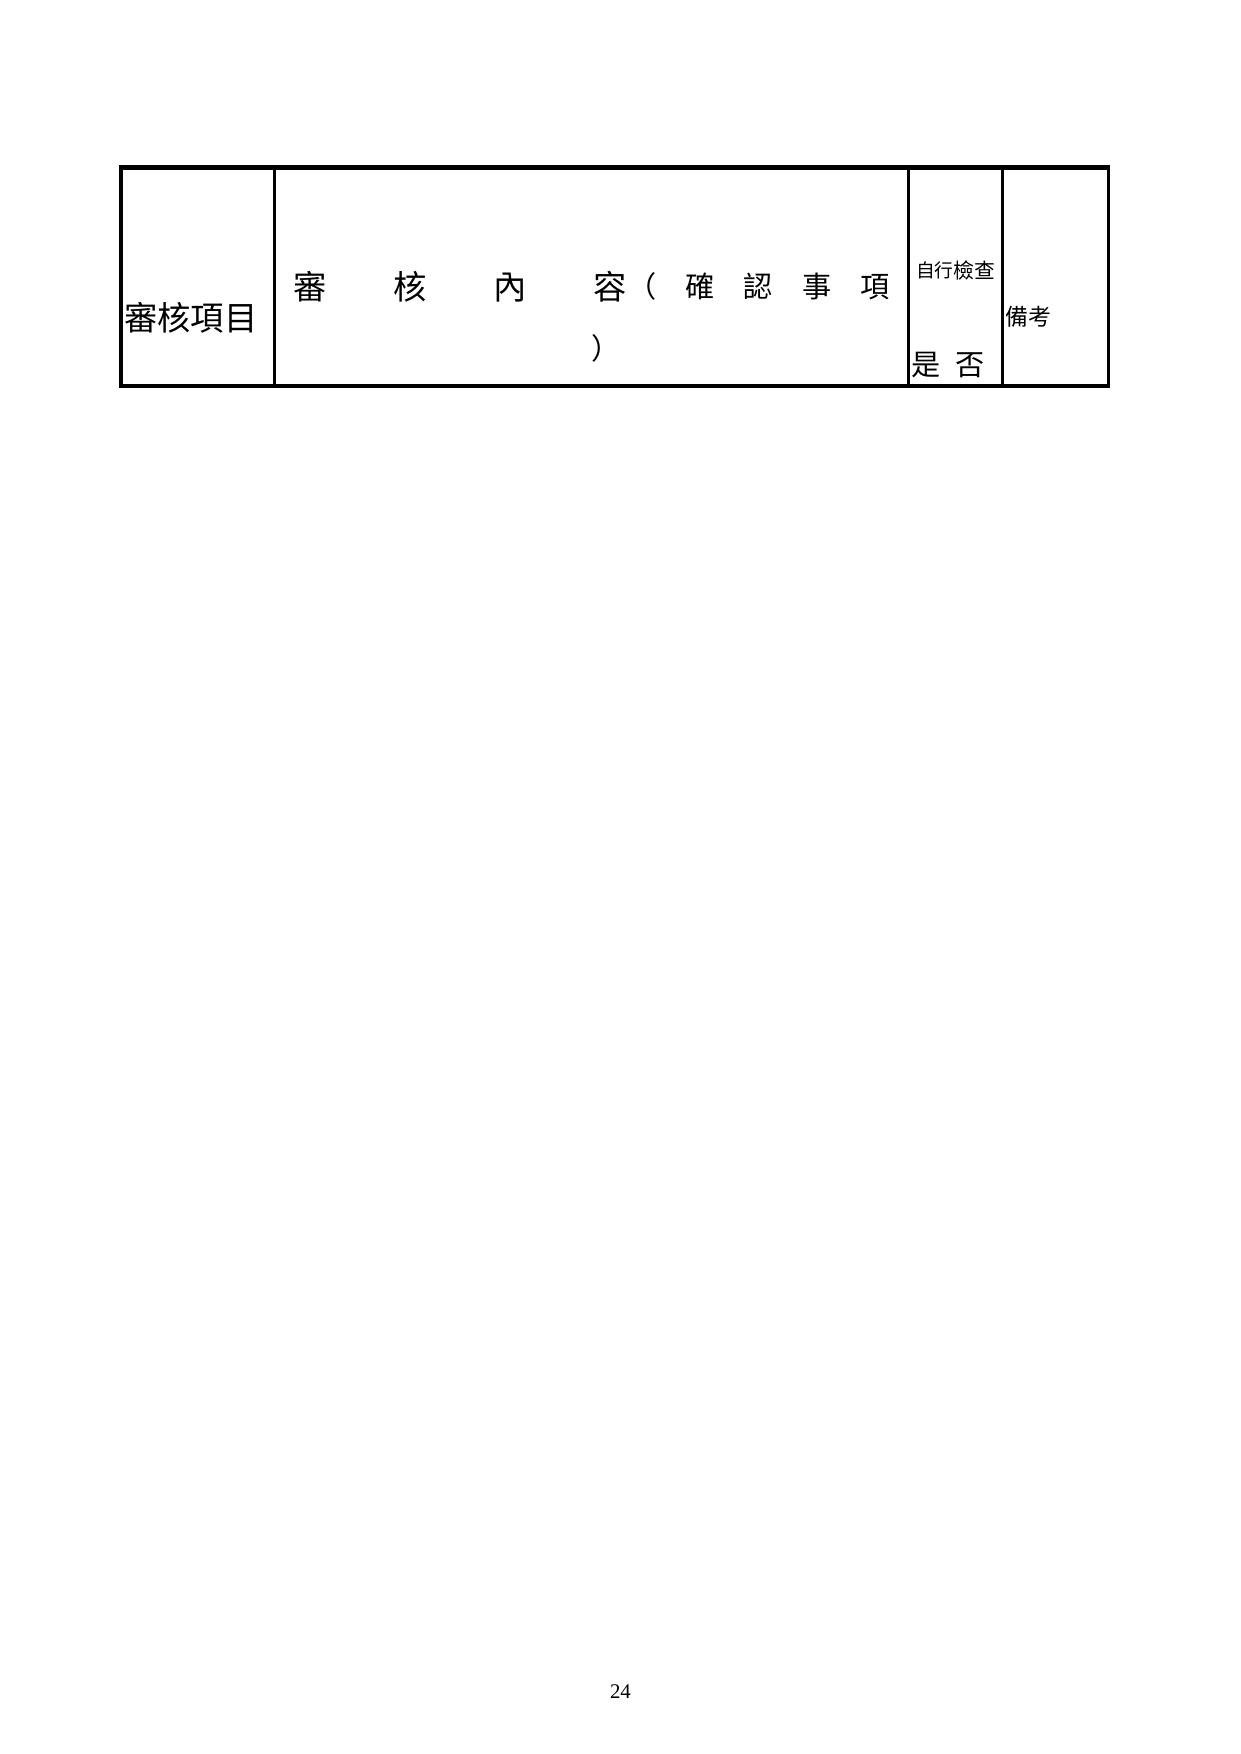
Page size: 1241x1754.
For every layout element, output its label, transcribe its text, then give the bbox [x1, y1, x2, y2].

table_header 備考 [1004, 170, 1107, 383]
table_header 審核項目 [123, 170, 273, 383]
table_header 審 核 內 容（ 確 認 事 項 ） [276, 170, 907, 383]
table_header 自行檢查 是 否 [910, 170, 1001, 383]
